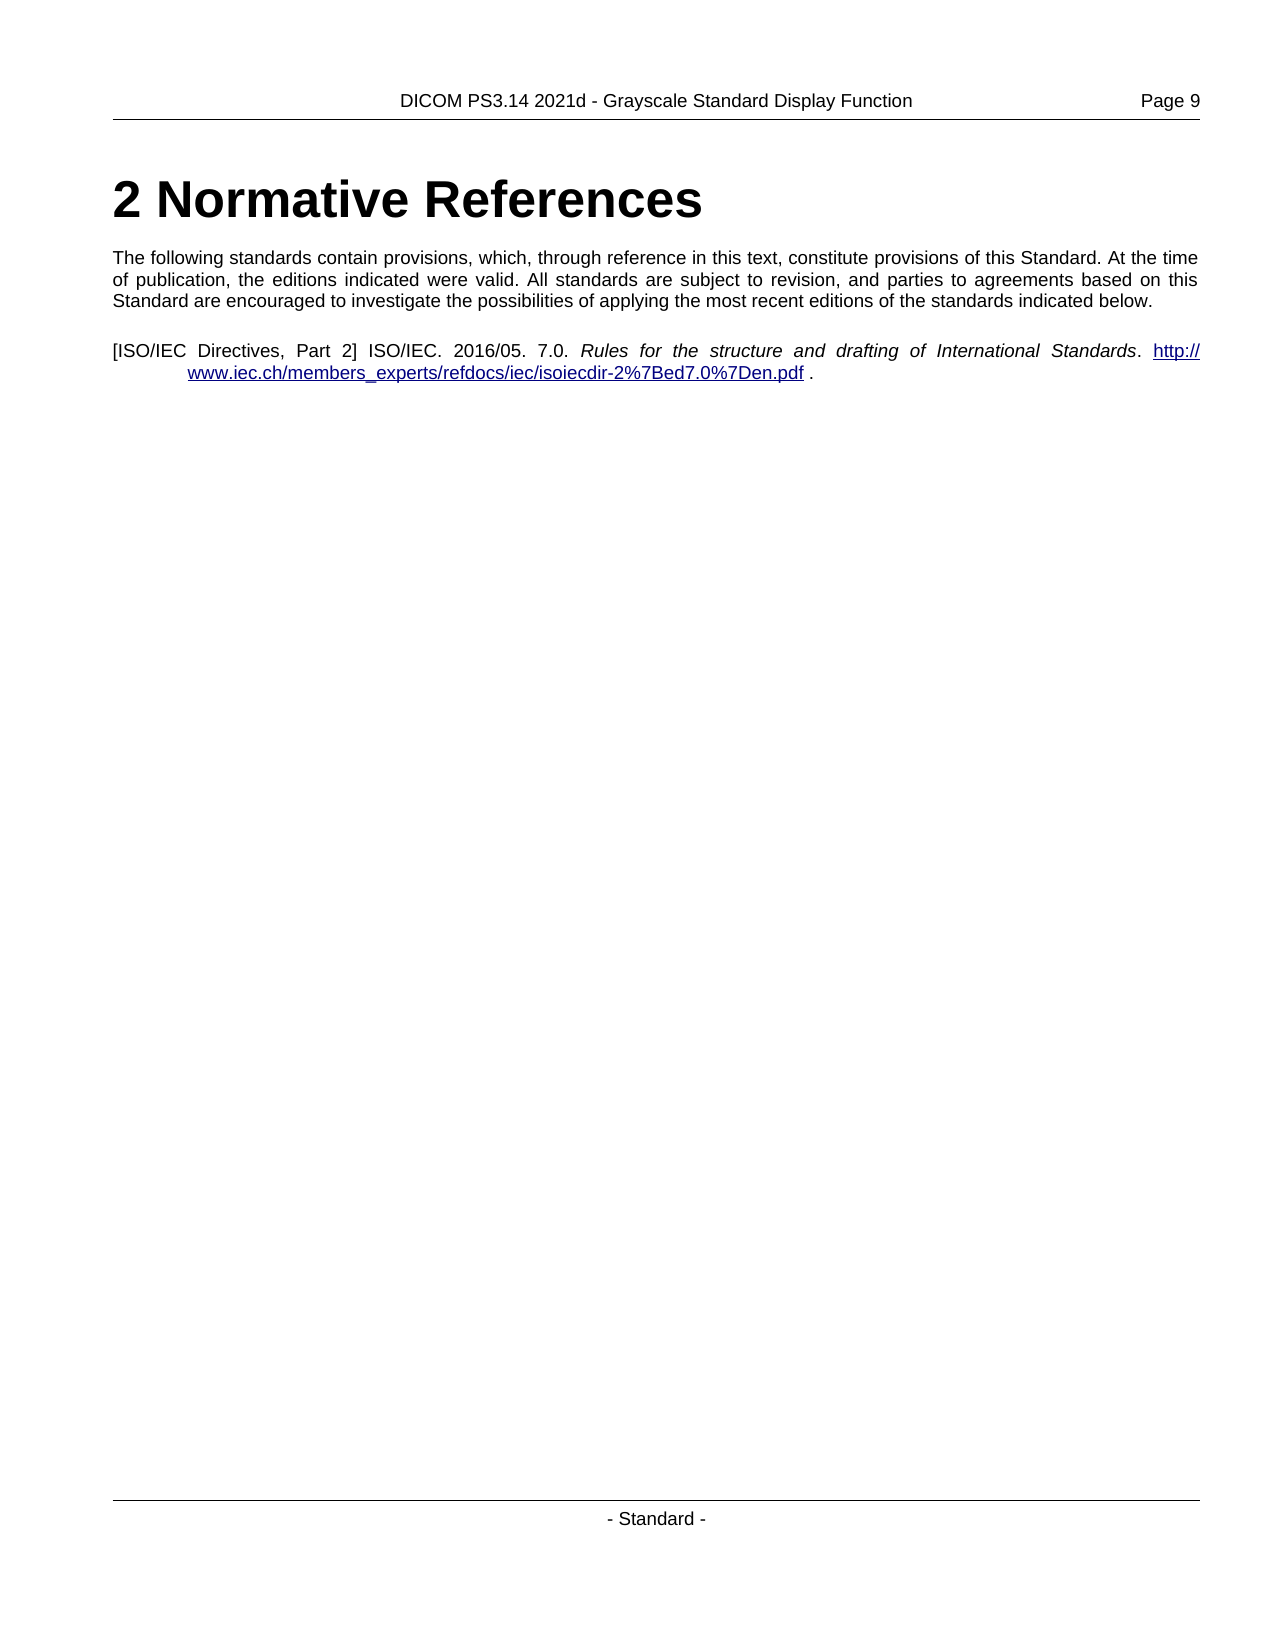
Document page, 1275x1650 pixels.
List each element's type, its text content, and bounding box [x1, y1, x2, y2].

text 2 Normative References [112, 169, 1200, 228]
text The following standards contain provisions, which, through reference in this text, constitute provisions of this Standard. At the time of publication, the editions indicated were valid. All standards are subject to revision, and parties to agreements based on this Standard are encouraged to investigate the possibilities of applying the most recent editions of the standards indicated below. [112, 247, 1200, 312]
text [ISO/IEC Directives, Part 2] ISO/IEC. 2016/05. 7.0. Rules for the structure and drafting of International Standards. http://​www.iec.ch/​members_experts/​refdocs/​iec/​isoiecdir-2%7Bed7.0%7Den.pdf . [112, 340, 1200, 383]
